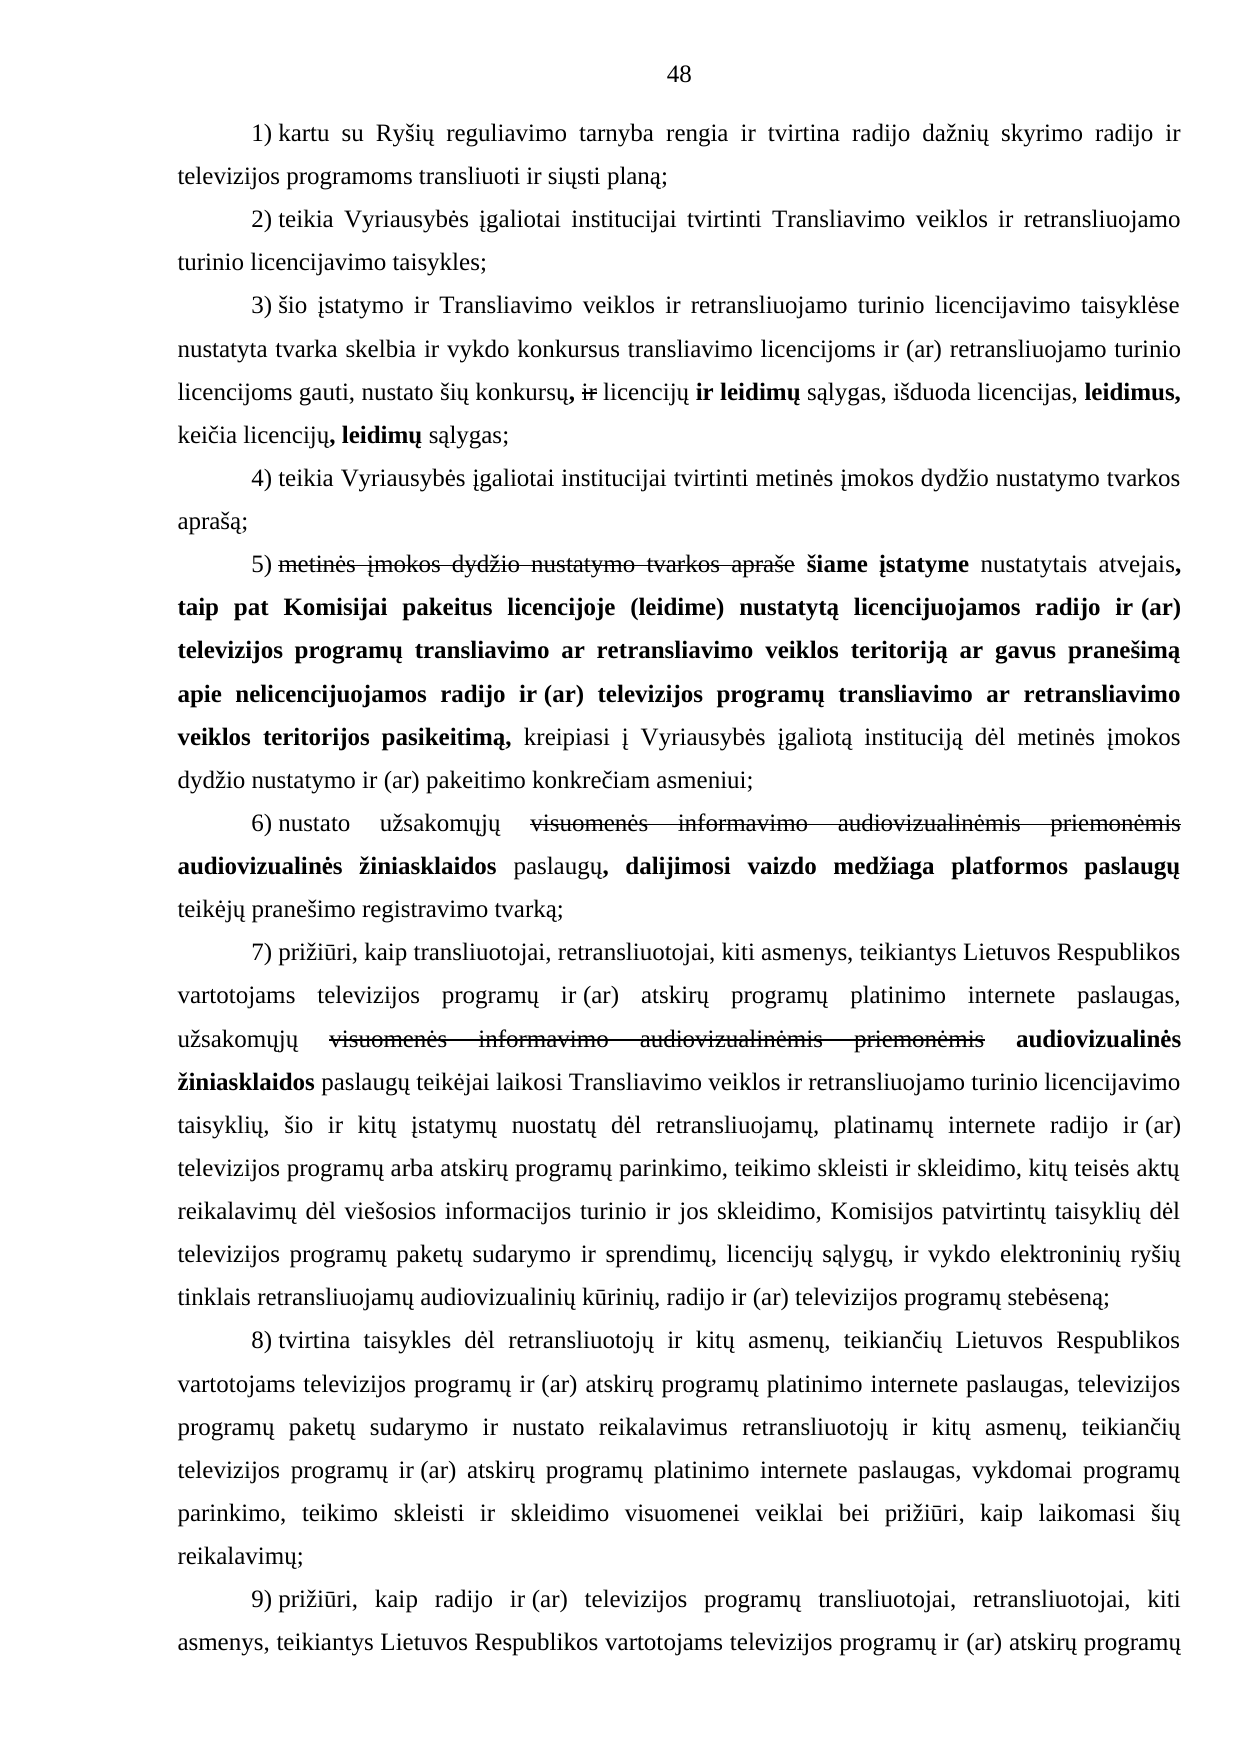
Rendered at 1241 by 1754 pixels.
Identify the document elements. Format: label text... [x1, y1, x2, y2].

text 6) nustato užsakomųjų visuomenės informavimo audiovizualinėmis priemonėmis audiovizualinės žiniasklaidos paslaugų, dalijimosi vaizdo medžiaga platformos paslaugų teikėjų pranešimo registravimo tvarką; [177, 808, 1181, 923]
text 7) prižiūri, kaip transliuotojai, retransliuotojai, kiti asmenys, teikiantys Lietuvos Respublikos vartotojams televizijos programų ir (ar) atskirų programų platinimo internete paslaugas, užsakomųjų visuomenės informavimo audiovizualinėmis priemonėmis audiovizualinės žiniasklaidos paslaugų teikėjai laikosi Transliavimo veiklos ir retransliuojamo turinio licencijavimo taisyklių, šio ir kitų įstatymų nuostatų dėl retransliuojamų, platinamų internete radijo ir (ar) televizijos programų arba atskirų programų parinkimo, teikimo skleisti ir skleidimo, kitų teisės aktų reikalavimų dėl viešosios informacijos turinio ir jos skleidimo, Komisijos patvirtintų taisyklių dėl televizijos programų paketų sudarymo ir sprendimų, licencijų sąlygų, ir vykdo elektroninių ryšių tinklais retransliuojamų audiovizualinių kūrinių, radijo ir (ar) televizijos programų stebėseną; [177, 937, 1181, 1311]
text 4) teikia Vyriausybės įgaliotai institucijai tvirtinti metinės įmokos dydžio nustatymo tvarkos aprašą; [177, 463, 1181, 535]
text 8) tvirtina taisykles dėl retransliuotojų ir kitų asmenų, teikiančių Lietuvos Respublikos vartotojams televizijos programų ir (ar) atskirų programų platinimo internete paslaugas, televizijos programų paketų sudarymo ir nustato reikalavimus retransliuotojų ir kitų asmenų, teikiančių televizijos programų ir (ar) atskirų programų platinimo internete paslaugas, vykdomai programų parinkimo, teikimo skleisti ir skleidimo visuomenei veiklai bei prižiūri, kaip laikomasi šių reikalavimų; [177, 1326, 1181, 1570]
text 2) teikia Vyriausybės įgaliotai institucijai tvirtinti Transliavimo veiklos ir retransliuojamo turinio licencijavimo taisykles; [177, 204, 1181, 276]
text 5) metinės įmokos dydžio nustatymo tvarkos apraše šiame įstatyme nustatytais atvejais, taip pat Komisijai pakeitus licencijoje (leidime) nustatytą licencijuojamos radijo ir (ar) televizijos programų transliavimo ar retransliavimo veiklos teritoriją ar gavus pranešimą apie nelicencijuojamos radijo ir (ar) televizijos programų transliavimo ar retransliavimo veiklos teritorijos pasikeitimą, kreipiasi į Vyriausybės įgaliotą instituciją dėl metinės įmokos dydžio nustatymo ir (ar) pakeitimo konkrečiam asmeniui; [177, 549, 1181, 794]
text 9) prižiūri, kaip radijo ir (ar) televizijos programų transliuotojai, retransliuotojai, kiti asmenys, teikiantys Lietuvos Respublikos vartotojams televizijos programų ir (ar) atskirų programų [177, 1584, 1181, 1656]
text 3) šio įstatymo ir Transliavimo veiklos ir retransliuojamo turinio licencijavimo taisyklėse nustatyta tvarka skelbia ir vykdo konkursus transliavimo licencijoms ir (ar) retransliuojamo turinio licencijoms gauti, nustato šių konkursų, ir licencijų ir leidimų sąlygas, išduoda licencijas, leidimus, keičia licencijų, leidimų sąlygas; [177, 291, 1181, 449]
text 1) kartu su Ryšių reguliavimo tarnyba rengia ir tvirtina radijo dažnių skyrimo radijo ir televizijos programoms transliuoti ir siųsti planą; [177, 118, 1181, 190]
